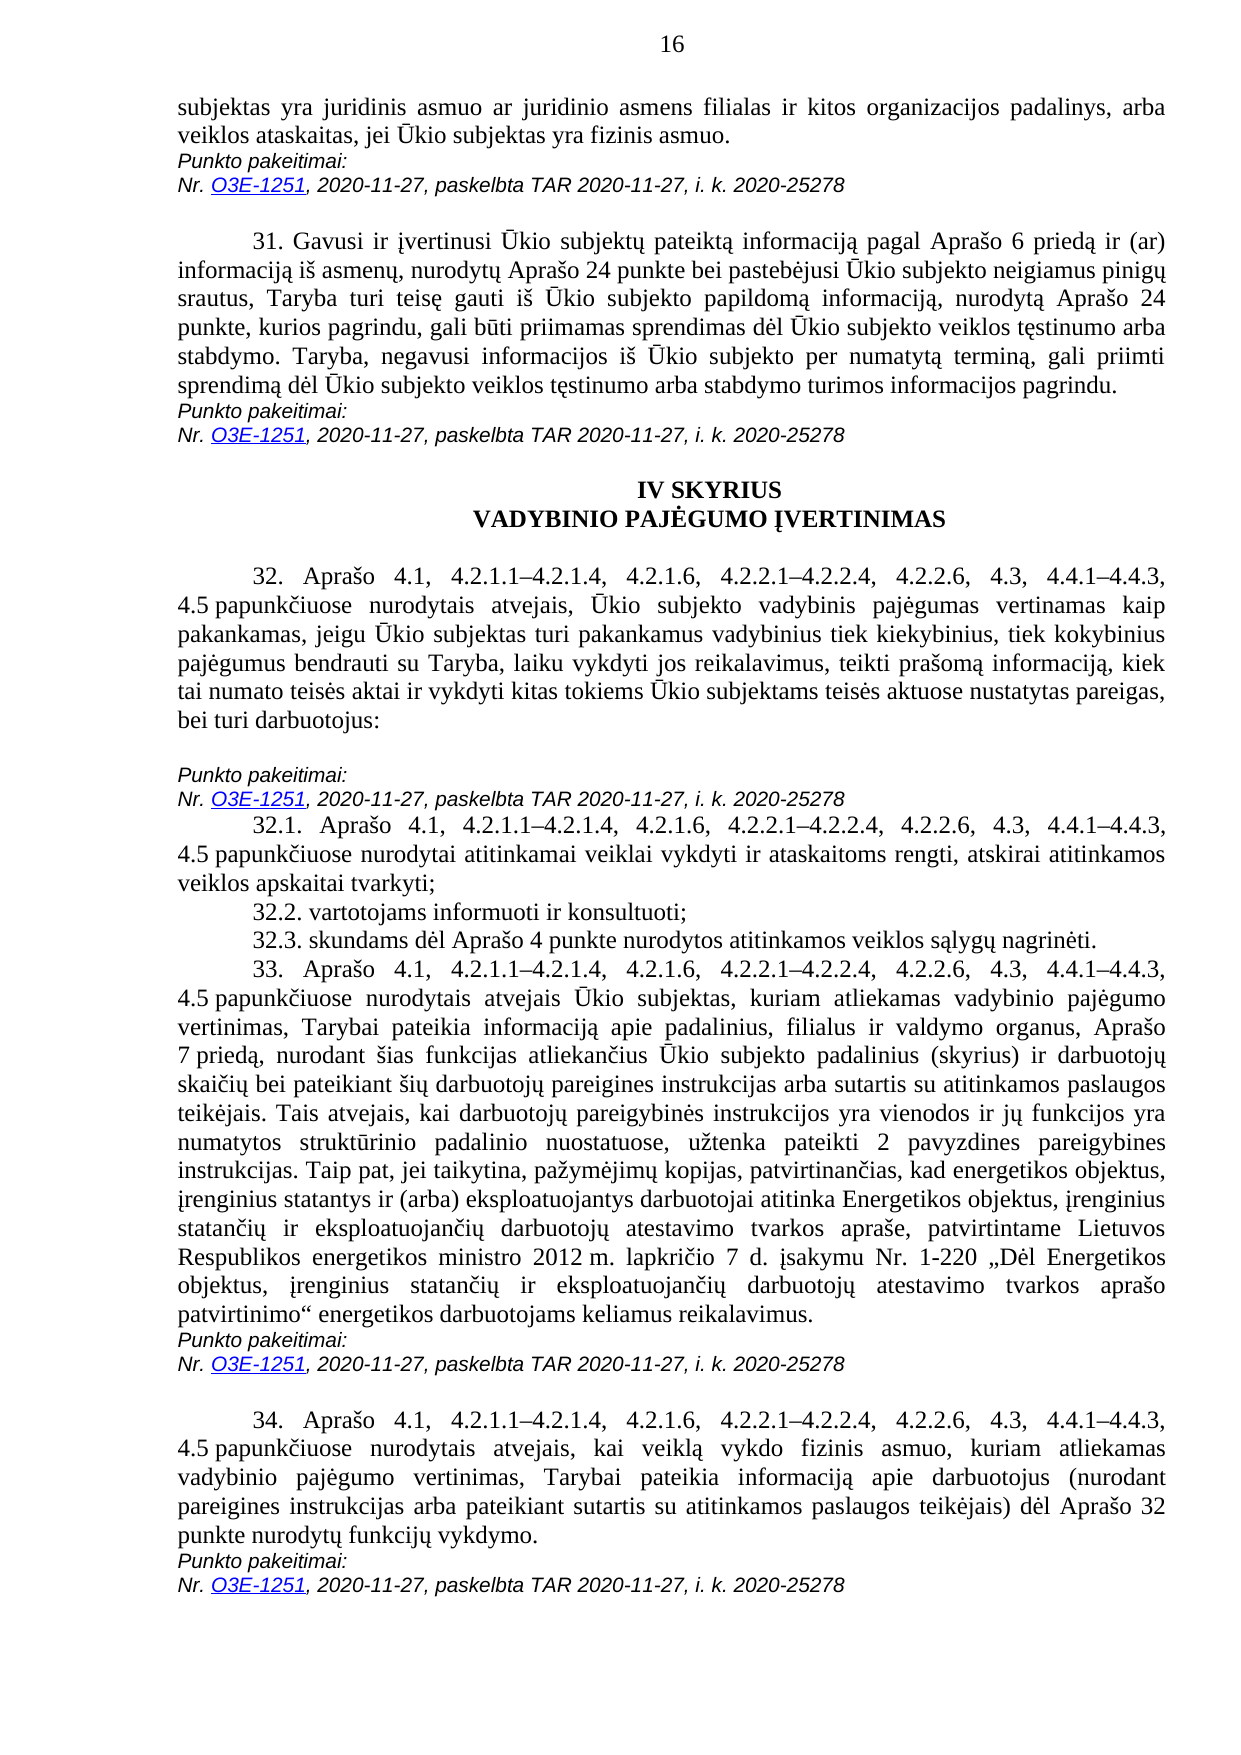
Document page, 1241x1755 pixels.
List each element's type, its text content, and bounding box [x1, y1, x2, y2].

text Nr. O3E-1251, 2020-11-27, paskelbta TAR 2020-11-27, i. k. 2020-25278 [177, 173, 1167, 197]
text Punkto pakeitimai: [177, 1548, 1167, 1572]
text 32.3. skundams dėl Aprašo 4 punkte nurodytos atitinkamos veiklos sąlygų nagrinėti. [177, 926, 1167, 954]
text Punkto pakeitimai: [177, 398, 1167, 422]
text Nr. O3E-1251, 2020-11-27, paskelbta TAR 2020-11-27, i. k. 2020-25278 [177, 1352, 1167, 1376]
text Punkto pakeitimai: [177, 149, 1167, 173]
text Nr. O3E-1251, 2020-11-27, paskelbta TAR 2020-11-27, i. k. 2020-25278 [177, 422, 1167, 446]
text 32.2. vartotojams informuoti ir konsultuoti; [177, 897, 1167, 926]
text Nr. O3E-1251, 2020-11-27, paskelbta TAR 2020-11-27, i. k. 2020-25278 [177, 1572, 1167, 1596]
text Punkto pakeitimai: [177, 763, 1167, 787]
text Nr. O3E-1251, 2020-11-27, paskelbta TAR 2020-11-27, i. k. 2020-25278 [177, 787, 1167, 811]
text 33. Aprašo 4.1, 4.2.1.1–4.2.1.4, 4.2.1.6, 4.2.2.1–4.2.2.4, 4.2.2.6, 4.3, 4.4.1–4.4.3, 4.5 papunkčiuose nurodytais atvejais Ūkio subjektas, kuriam atliekamas vadybinio pajėgumo vertinimas, Tarybai pateikia informaciją apie padalinius, filialus ir valdymo organus, Aprašo 7 priedą, nurodant šias funkcijas atliekančius Ūkio subjekto padalinius (skyrius) ir darbuotojų skaičių bei pateikiant šių darbuotojų pareigines instrukcijas arba sutartis su atitinkamos paslaugos teikėjais. Tais atvejais, kai darbuotojų pareigybinės instrukcijos yra vienodos ir jų funkcijos yra numatytos struktūrinio padalinio nuostatuose, užtenka pateikti 2 pavyzdines pareigybines instrukcijas. Taip pat, jei taikytina, pažymėjimų kopijas, patvirtinančias, kad energetikos objektus, įrenginius statantys ir (arba) eksploatuojantys darbuotojai atitinka Energetikos objektus, įrenginius statančių ir eksploatuojančių darbuotojų atestavimo tvarkos apraše, patvirtintame Lietuvos Respublikos energetikos ministro 2012 m. lapkričio 7 d. įsakymu Nr. 1-220 „Dėl Energetikos objektus, įrenginius statančių ir eksploatuojančių darbuotojų atestavimo tvarkos aprašo patvirtinimo“ energetikos darbuotojams keliamus reikalavimus. [177, 954, 1167, 1328]
text 31. Gavusi ir įvertinusi Ūkio subjektų pateiktą informaciją pagal Aprašo 6 priedą ir (ar) informaciją iš asmenų, nurodytų Aprašo 24 punkte bei pastebėjusi Ūkio subjekto neigiamus pinigų srautus, Taryba turi teisę gauti iš Ūkio subjekto papildomą informaciją, nurodytą Aprašo 24 punkte, kurios pagrindu, gali būti priimamas sprendimas dėl Ūkio subjekto veiklos tęstinumo arba stabdymo. Taryba, negavusi informacijos iš Ūkio subjekto per numatytą terminą, gali priimti sprendimą dėl Ūkio subjekto veiklos tęstinumo arba stabdymo turimos informacijos pagrindu. [177, 226, 1167, 398]
text 34. Aprašo 4.1, 4.2.1.1–4.2.1.4, 4.2.1.6, 4.2.2.1–4.2.2.4, 4.2.2.6, 4.3, 4.4.1–4.4.3, 4.5 papunkčiuose nurodytais atvejais, kai veiklą vykdo fizinis asmuo, kuriam atliekamas vadybinio pajėgumo vertinimas, Tarybai pateikia informaciją apie darbuotojus (nurodant pareigines instrukcijas arba pateikiant sutartis su atitinkamos paslaugos teikėjais) dėl Aprašo 32 punkte nurodytų funkcijų vykdymo. [177, 1405, 1167, 1548]
text subjektas yra juridinis asmuo ar juridinio asmens filialas ir kitos organizacijos padalinys, arba veiklos ataskaitas, jei Ūkio subjektas yra fizinis asmuo. [177, 92, 1167, 149]
text IV SKYRIUS [177, 475, 1167, 504]
text 32.1. Aprašo 4.1, 4.2.1.1–4.2.1.4, 4.2.1.6, 4.2.2.1–4.2.2.4, 4.2.2.6, 4.3, 4.4.1–4.4.3, 4.5 papunkčiuose nurodytai atitinkamai veiklai vykdyti ir ataskaitoms rengti, atskirai atitinkamos veiklos apskaitai tvarkyti; [177, 811, 1167, 897]
text 32. Aprašo 4.1, 4.2.1.1–4.2.1.4, 4.2.1.6, 4.2.2.1–4.2.2.4, 4.2.2.6, 4.3, 4.4.1–4.4.3, 4.5 papunkčiuose nurodytais atvejais, Ūkio subjekto vadybinis pajėgumas vertinamas kaip pakankamas, jeigu Ūkio subjektas turi pakankamus vadybinius tiek kiekybinius, tiek kokybinius pajėgumus bendrauti su Taryba, laiku vykdyti jos reikalavimus, teikti prašomą informaciją, kiek tai numato teisės aktai ir vykdyti kitas tokiems Ūkio subjektams teisės aktuose nustatytas pareigas, bei turi darbuotojus: [177, 561, 1167, 734]
text Punkto pakeitimai: [177, 1328, 1167, 1352]
text VADYBINIO PAJĖGUMO ĮVERTINIMAS [177, 504, 1167, 533]
